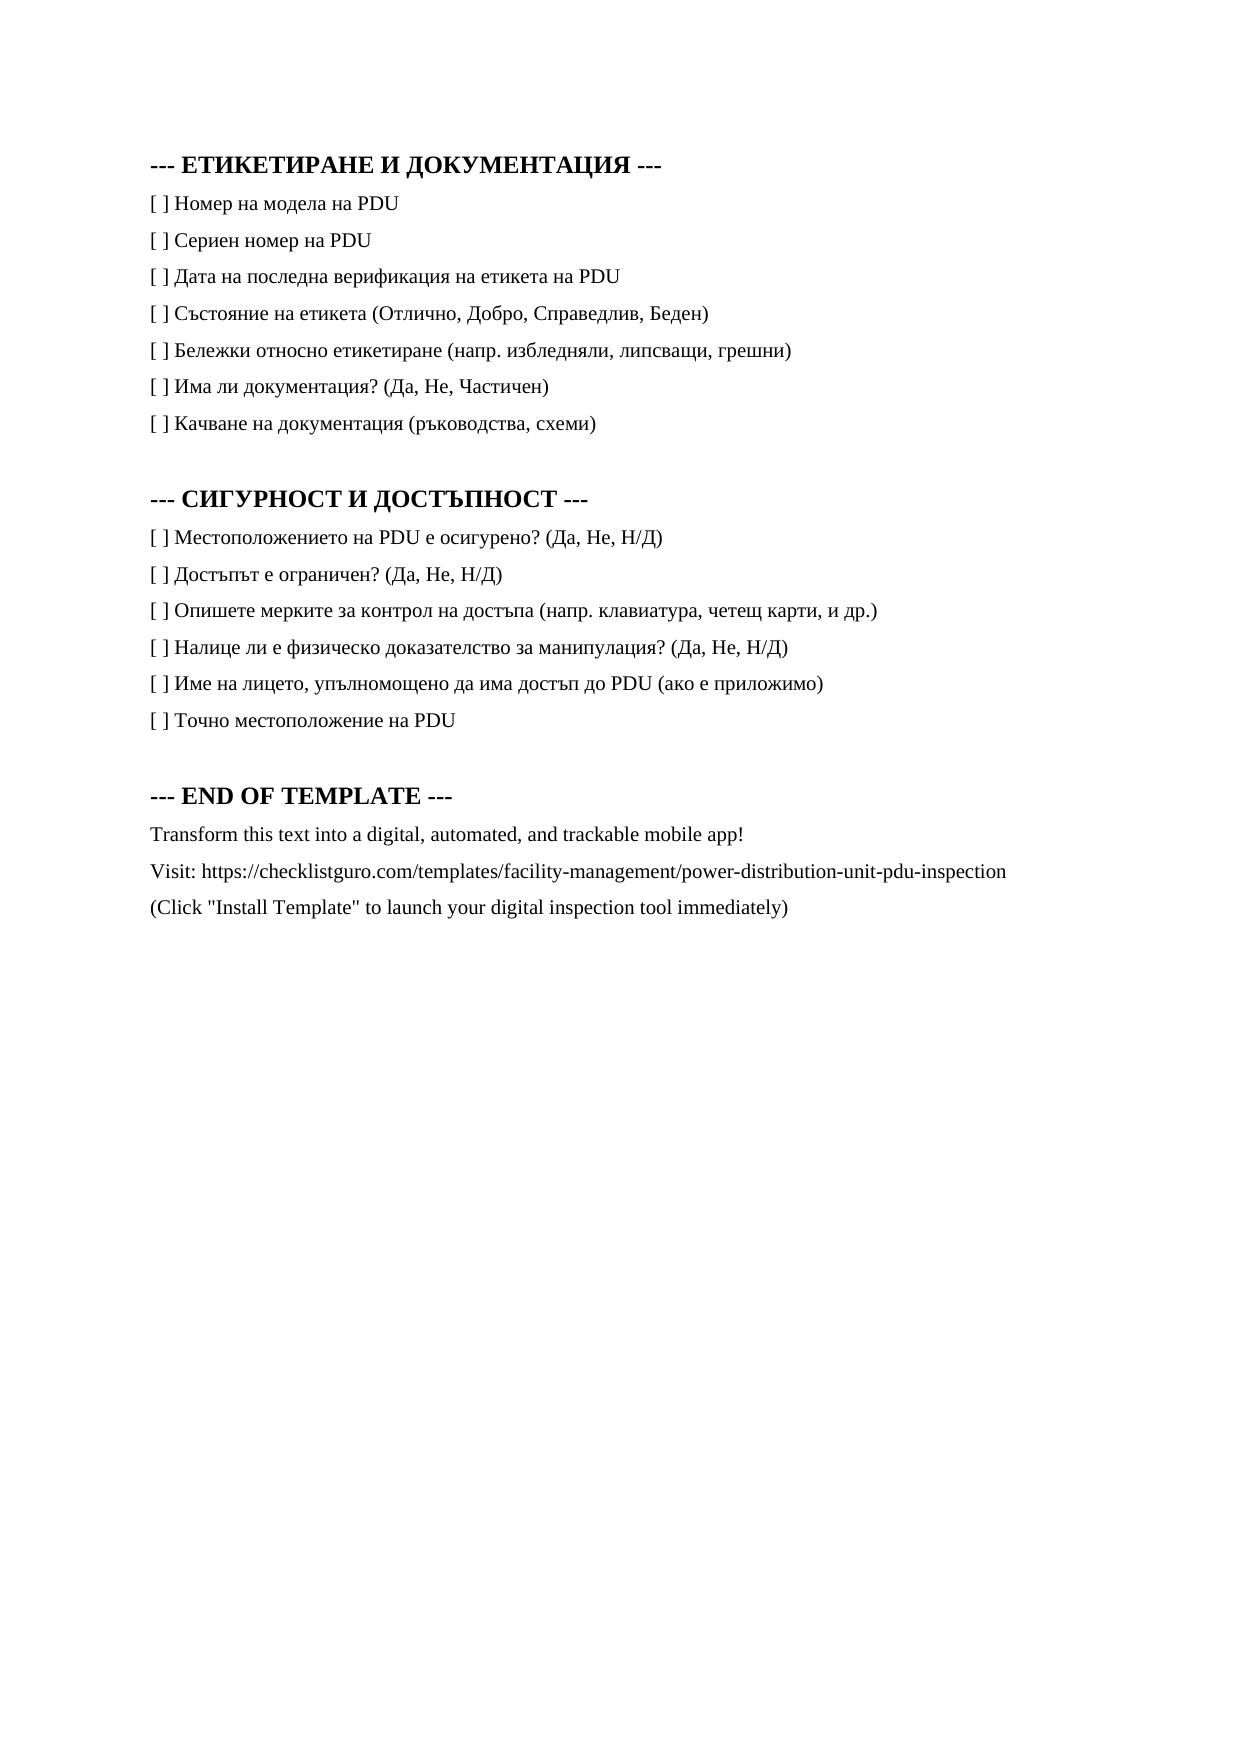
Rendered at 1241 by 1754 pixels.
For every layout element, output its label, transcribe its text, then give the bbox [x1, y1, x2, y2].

text --- СИГУРНОСТ И ДОСТЪПНОСТ --- [150, 484, 1090, 512]
text [ ] Име на лицето, упълномощено да има достъп до PDU (ако е приложимо) [150, 671, 1090, 695]
text Visit: https://checklistguro.com/templates/facility-management/power-distribution-unit-pdu-inspection [150, 859, 1090, 883]
text [ ] Точно местоположение на PDU [150, 708, 1090, 732]
text --- ЕТИКЕТИРАНЕ И ДОКУМЕНТАЦИЯ --- [150, 150, 1090, 179]
text [ ] Бележки относно етикетиране (напр. избледняли, липсващи, грешни) [150, 337, 1090, 362]
text [ ] Има ли документация? (Да, Не, Частичен) [150, 374, 1090, 398]
text (Click "Install Template" to launch your digital inspection tool immediately) [150, 895, 1090, 919]
text [ ] Състояние на етикета (Отлично, Добро, Справедлив, Беден) [150, 301, 1090, 325]
text [ ] Опишете мерките за контрол на достъпа (напр. клавиатура, четещ карти, и др.) [150, 598, 1090, 622]
text [ ] Сериен номер на PDU [150, 228, 1090, 252]
text [ ] Дата на последна верификация на етикета на PDU [150, 264, 1090, 288]
text --- END OF TEMPLATE --- [150, 781, 1090, 810]
text [ ] Номер на модела на PDU [150, 191, 1090, 215]
text [ ] Налице ли е физическо доказателство за манипулация? (Да, Не, Н/Д) [150, 635, 1090, 659]
text [ ] Достъпът е ограничен? (Да, Не, Н/Д) [150, 562, 1090, 586]
text [ ] Местоположението на PDU е осигурено? (Да, Не, Н/Д) [150, 525, 1090, 549]
text [ ] Качване на документация (ръководства, схеми) [150, 411, 1090, 435]
text Transform this text into a digital, automated, and trackable mobile app! [150, 822, 1090, 846]
